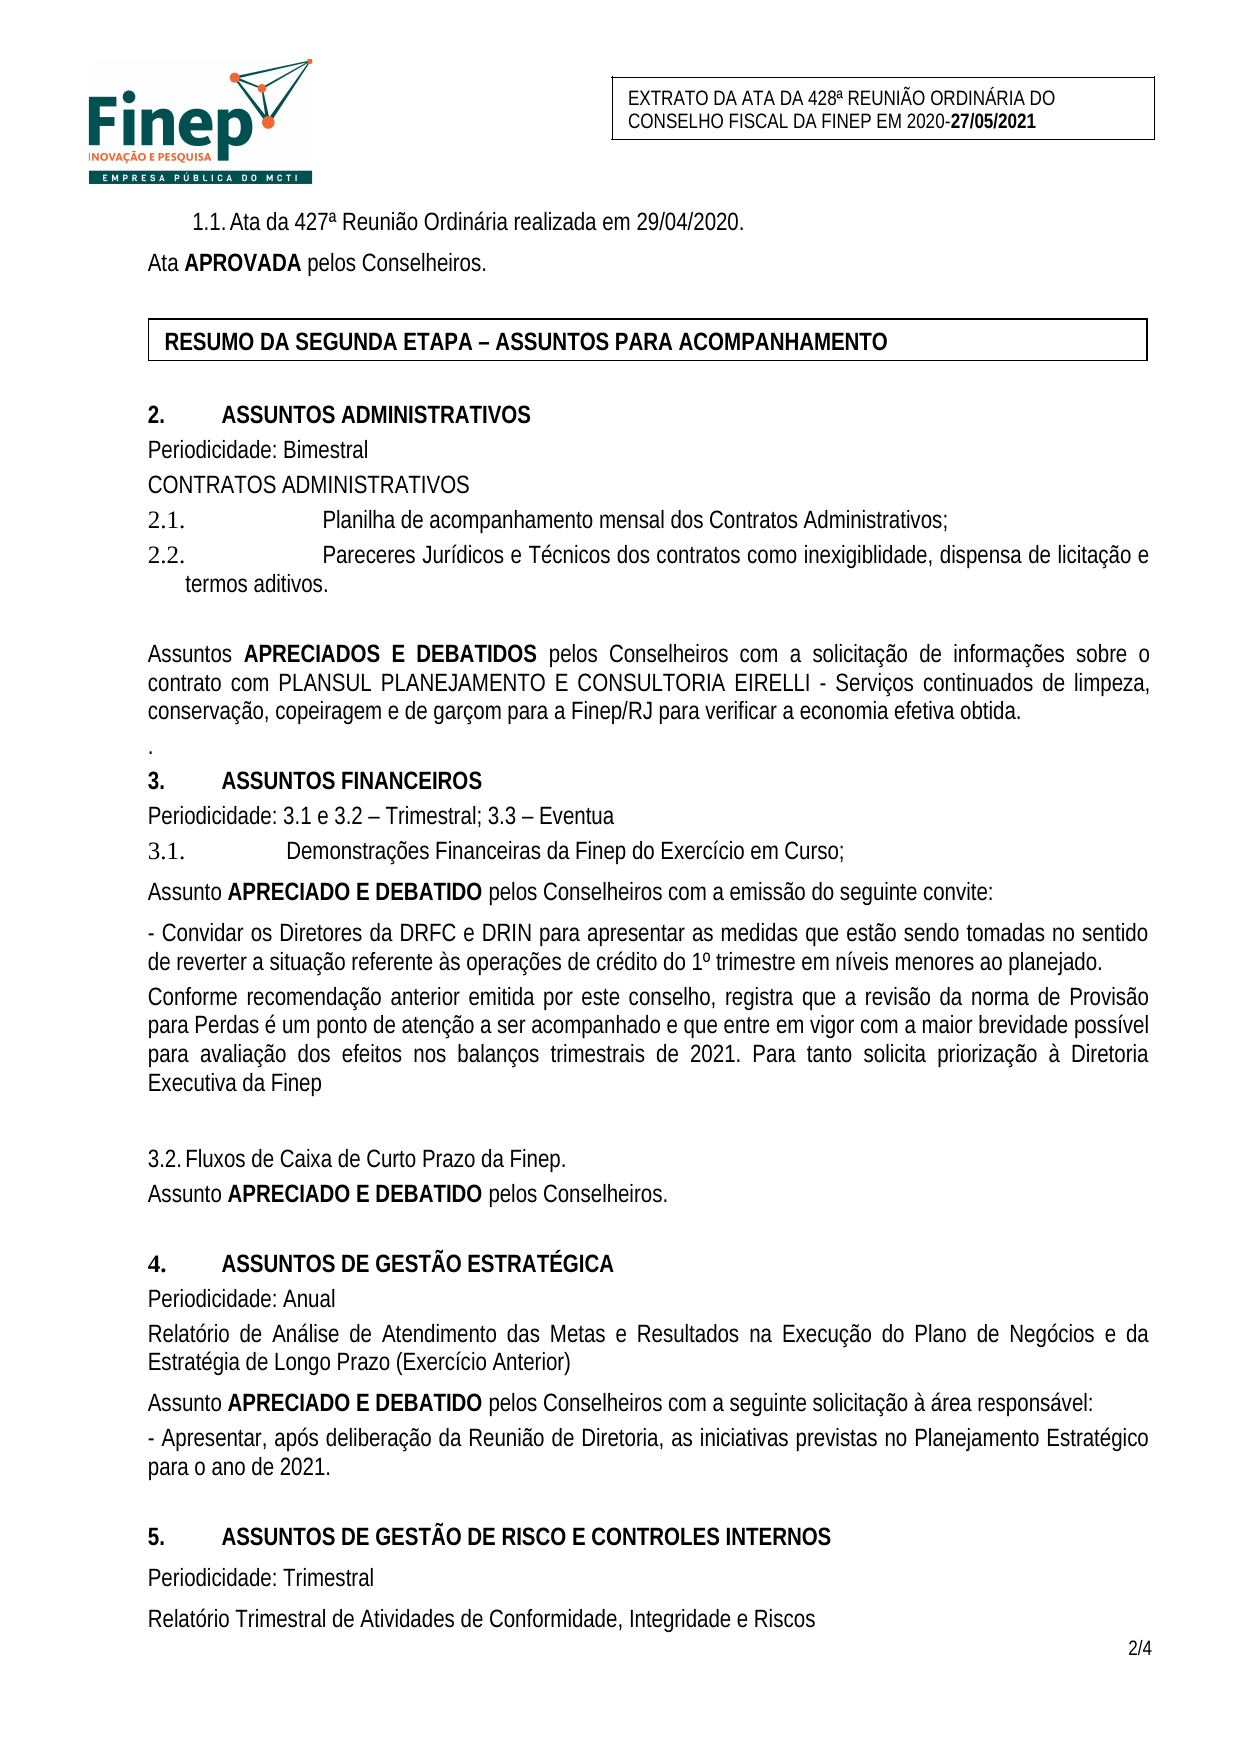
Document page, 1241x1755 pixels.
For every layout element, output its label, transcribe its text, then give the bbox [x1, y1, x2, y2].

text Relatório Trimestral de Atividades de Conformidade, Integridade e Riscos [148, 1604, 1152, 1633]
text Conforme recomendação anterior emitida por este conselho, registra que a revisão da norma de Provisão para Perdas é um ponto de atenção a ser acompanhado e que entre em vigor com a maior brevidade possível para avaliação dos efeitos nos balanços trimestrais de 2021. Para tanto solicita priorização à Diretoria Executiva da Finep [148, 982, 1152, 1096]
list CONTRATOS ADMINISTRATIVOS [148, 470, 1152, 499]
list ASSUNTOS DE GESTÃO ESTRATÉGICA [148, 1249, 1152, 1277]
list Ata da 427ª Reunião Ordinária realizada em 29/04/2020. [192, 207, 1152, 236]
text Ata APROVADA pelos Conselheiros. [148, 248, 1152, 277]
text Assunto APRECIADO E DEBATIDO pelos Conselheiros com a emissão do seguinte convite: [148, 877, 1152, 906]
list ASSUNTOS DE GESTÃO DE RISCO E CONTROLES INTERNOS [148, 1522, 1152, 1550]
text Periodicidade: Trimestral [148, 1563, 1152, 1592]
list Pareceres Jurídicos e Técnicos dos contratos como inexigiblidade, dispensa de licitação e termos aditivos. [148, 540, 1152, 598]
text - Convidar os Diretores da DRFC e DRIN para apresentar as medidas que estão sendo tomadas no sentido de reverter a situação referente às operações de crédito do 1º trimestre em níveis menores ao planejado. [148, 918, 1152, 976]
text - Apresentar, após deliberação da Reunião de Diretoria, as iniciativas previstas no Planejamento Estratégico para o ano de 2021. [148, 1423, 1152, 1481]
text Periodicidade: 3.1 e 3.2 – Trimestral; 3.3 – Eventua [148, 801, 1152, 829]
text Assunto APRECIADO E DEBATIDO pelos Conselheiros com a seguinte solicitação à área responsável: [148, 1388, 1152, 1417]
list . [148, 731, 1152, 760]
text Assunto APRECIADO E DEBATIDO pelos Conselheiros. [148, 1179, 1152, 1207]
text Assuntos APRECIADOS E DEBATIDOS pelos Conselheiros com a solicitação de informações sobre o contrato com PLANSUL PLANEJAMENTO E CONSULTORIA EIRELLI - Serviços continuados de limpeza, conservação, copeiragem e de garçom para a Finep/RJ para verificar a economia efetiva obtida. [148, 639, 1152, 725]
list Planilha de acompanhamento mensal dos Contratos Administrativos; [148, 505, 1152, 534]
list Fluxos de Caixa de Curto Prazo da Finep. [148, 1144, 1152, 1173]
text Relatório de Análise de Atendimento das Metas e Resultados na Execução do Plano de Negócios e da Estratégia de Longo Prazo (Exercício Anterior) [148, 1319, 1152, 1376]
list Periodicidade: Bimestral [148, 435, 1152, 464]
list Demonstrações Financeiras da Finep do Exercício em Curso; [148, 836, 1152, 865]
list ASSUNTOS FINANCEIROS [148, 766, 1152, 795]
text Periodicidade: Anual [148, 1284, 1152, 1312]
list ASSUNTOS ADMINISTRATIVOS [148, 400, 1152, 429]
text RESUMO DA SEGUNDA ETAPA – ASSUNTOS PARA ACOMPANHAMENTO [164, 327, 1131, 352]
